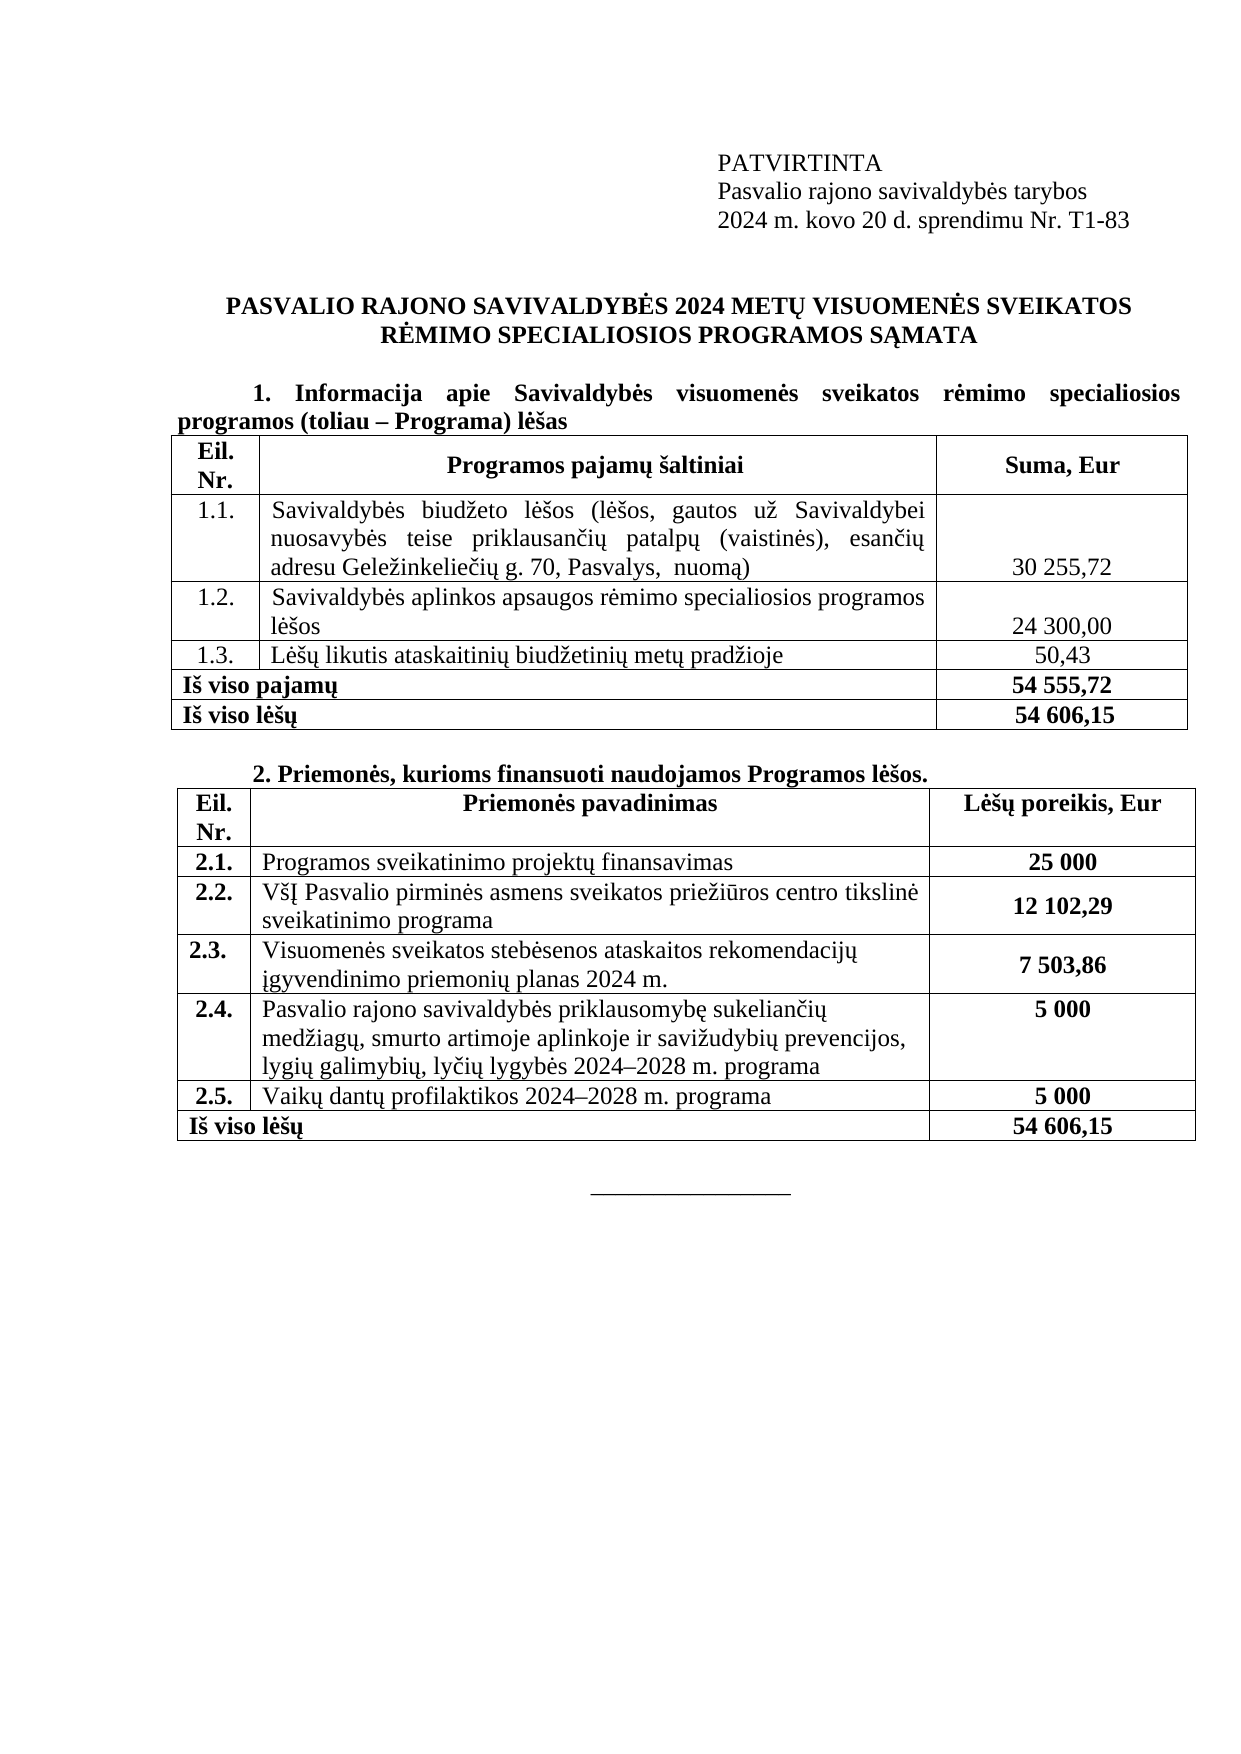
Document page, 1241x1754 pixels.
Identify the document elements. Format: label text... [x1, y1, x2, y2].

table_cell 1.2. [172, 582, 259, 639]
text ________________ [177, 1169, 1181, 1198]
table_cell Programos sveikatinimo projektų finansavimas [251, 847, 929, 876]
table_cell Savivaldybės aplinkos apsaugos rėmimo specialiosios programos lėšos [260, 582, 936, 639]
table_cell Savivaldybės biudžeto lėšos (lėšos, gautos už Savivaldybei nuosavybės teise priklausančių patalpų (vaistinės), esančių adresu Geležinkeliečių g. 70, Pasvalys, nuomą) [260, 495, 936, 581]
table_header Lėšų poreikis, Eur [930, 789, 1195, 846]
table_cell Iš viso lėšų [172, 700, 936, 729]
table_cell 30 255,72 [937, 495, 1187, 581]
table_cell Iš viso pajamų [172, 670, 936, 699]
table_cell 12 102,29 [930, 877, 1195, 934]
table_cell 54 555,72 [937, 670, 1187, 699]
table_cell 2.3. [178, 935, 250, 993]
table_header Suma, Eur [937, 436, 1187, 494]
table_cell 54 606,15 [930, 1111, 1195, 1140]
text Pasvalio rajono savivaldybės tarybos [717, 176, 1181, 205]
text 1. Informacija apie Savivaldybės visuomenės sveikatos rėmimo specialiosios programos (toliau – Programa) lėšas [177, 378, 1181, 435]
table_cell 2.2. [178, 877, 250, 934]
table_cell 5 000 [930, 1081, 1195, 1110]
table_header Priemonės pavadinimas [251, 789, 929, 846]
table_cell 1.3. [172, 641, 259, 669]
table_cell 2.1. [178, 847, 250, 876]
table_cell 7 503,86 [930, 935, 1195, 993]
text 2024 m. kovo 20 d. sprendimu Nr. T1-83 [642, 205, 1181, 234]
table_header Eil. Nr. [172, 436, 259, 494]
table_cell 2.5. [178, 1081, 250, 1110]
table_cell Lėšų likutis ataskaitinių biudžetinių metų pradžioje [260, 641, 936, 669]
table_cell Iš viso lėšų [178, 1111, 929, 1140]
table_cell Vaikų dantų profilaktikos 2024–2028 m. programa [251, 1081, 929, 1110]
table_cell 50,43 [937, 641, 1187, 669]
text PATVIRTINTA [717, 148, 1181, 176]
table_cell VšĮ Pasvalio pirminės asmens sveikatos priežiūros centro tikslinė sveikatinimo programa [251, 877, 929, 934]
table_cell 25 000 [930, 847, 1195, 876]
table_cell 1.1. [172, 495, 259, 581]
text 2. Priemonės, kurioms finansuoti naudojamos Programos lėšos. [177, 759, 1181, 787]
table_cell Pasvalio rajono savivaldybės priklausomybę sukeliančių medžiagų, smurto artimoje aplinkoje ir savižudybių prevencijos, lygių galimybių, lyčių lygybės 2024–2028 m. programa [251, 994, 929, 1080]
table_cell 2.4. [178, 994, 250, 1080]
table_cell 24 300,00 [937, 582, 1187, 639]
table_cell Visuomenės sveikatos stebėsenos ataskaitos rekomendacijų įgyvendinimo priemonių planas 2024 m. [251, 935, 929, 993]
table_cell 54 606,15 [937, 700, 1187, 729]
table_cell 5 000 [930, 994, 1195, 1080]
text PASVALIO RAJONO SAVIVALDYBĖS 2024 METŲ VISUOMENĖS SVEIKATOS RĖMIMO SPECIALIOSIOS PROGRAMOS SĄMATA [177, 291, 1181, 349]
table_header Programos pajamų šaltiniai [260, 436, 936, 494]
table_header Eil. Nr. [178, 789, 250, 846]
